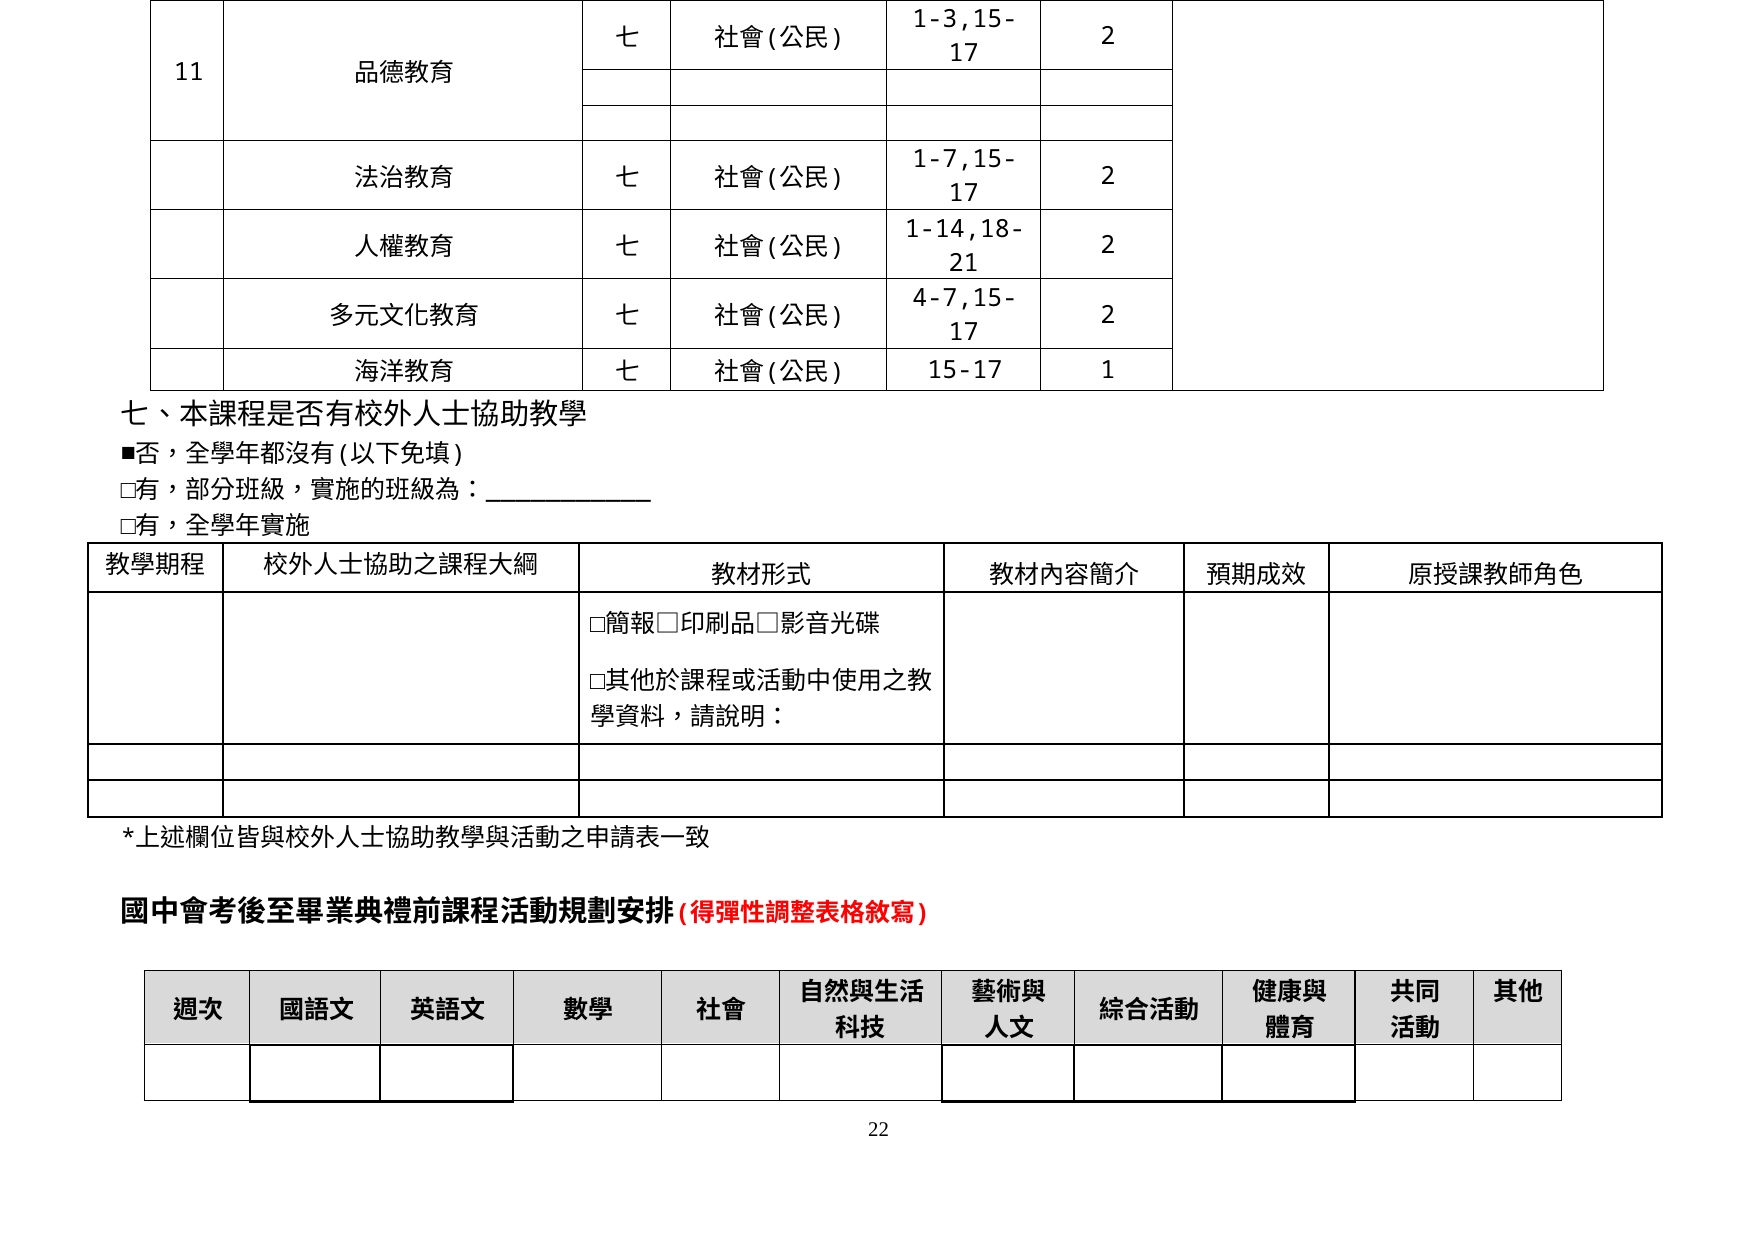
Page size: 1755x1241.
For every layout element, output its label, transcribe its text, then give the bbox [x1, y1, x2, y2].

table_header 健康與 體育 [1223, 971, 1354, 1043]
table_header 自然與生活科技 [780, 971, 941, 1043]
table_cell [945, 781, 1183, 816]
table_cell [1474, 1045, 1561, 1100]
table_cell [151, 210, 223, 278]
table_cell [514, 1045, 661, 1100]
text ■否，全學年都沒有(以下免填) [118, 433, 1636, 469]
table_cell [583, 70, 670, 104]
table_cell [671, 70, 886, 104]
table_cell [1356, 1045, 1473, 1100]
table_cell [1330, 781, 1661, 816]
table_cell [1173, 1, 1603, 390]
table_cell [145, 1045, 249, 1100]
table_cell [780, 1045, 941, 1100]
table_cell 1-3,15-17 [887, 1, 1040, 69]
table_cell [224, 745, 578, 779]
table_cell 品德教育 [224, 1, 582, 140]
table_cell [580, 781, 943, 816]
table_header 社會 [662, 971, 779, 1043]
table_header 英語文 [381, 971, 513, 1043]
table_cell 2 [1041, 279, 1172, 347]
table_cell [662, 1045, 779, 1100]
table_cell 社會(公民) [671, 210, 886, 278]
text *上述欄位皆與校外人士協助教學與活動之申請表一致 [118, 818, 1636, 854]
table_cell 人權教育 [224, 210, 582, 278]
table_cell [251, 1046, 379, 1100]
table_cell [583, 106, 670, 140]
table_cell 七 [583, 1, 670, 69]
table_header 原授課教師角色 [1330, 544, 1661, 591]
table_header 共同 活動 [1356, 971, 1473, 1043]
table_cell [1041, 70, 1172, 104]
table_cell [1185, 781, 1328, 816]
table_cell 海洋教育 [224, 349, 582, 390]
table_cell [89, 781, 222, 816]
table_cell [1330, 593, 1661, 743]
table_cell 七 [583, 210, 670, 278]
text □有，全學年實施 [118, 506, 1636, 542]
table_header 教學期程 [89, 544, 222, 591]
table_cell [1185, 593, 1328, 743]
table_cell [151, 141, 223, 209]
table_cell [887, 70, 1040, 104]
table_cell 社會(公民) [671, 349, 886, 390]
table_cell [151, 349, 223, 390]
table_cell 4-7,15-17 [887, 279, 1040, 347]
table_cell 2 [1041, 1, 1172, 69]
text □有，部分班級，實施的班級為：___________ [118, 469, 1636, 506]
table_cell 七 [583, 141, 670, 209]
table_header 國語文 [250, 971, 380, 1043]
table_cell [1223, 1046, 1354, 1100]
table_cell [671, 106, 886, 140]
table_cell [89, 745, 222, 779]
table_cell [224, 593, 578, 743]
table_cell 社會(公民) [671, 279, 886, 347]
text 七、本課程是否有校外人士協助教學 [118, 391, 1636, 433]
table_cell 2 [1041, 141, 1172, 209]
table_cell [1041, 106, 1172, 140]
table_cell [1185, 745, 1328, 779]
table_header 校外人士協助之課程大綱 [224, 544, 578, 591]
table_header 預期成效 [1185, 544, 1328, 591]
table_cell 多元文化教育 [224, 279, 582, 347]
table_cell 社會(公民) [671, 1, 886, 69]
table_cell 1 [1041, 349, 1172, 390]
table_cell [945, 745, 1183, 779]
table_header 教材內容簡介 [945, 544, 1183, 591]
table_cell 2 [1041, 210, 1172, 278]
table_cell [1075, 1046, 1221, 1100]
table_header 教材形式 [580, 544, 943, 591]
table_cell 1-14,18-21 [887, 210, 1040, 278]
table_cell 1-7,15-17 [887, 141, 1040, 209]
table_cell [943, 1046, 1073, 1100]
table_cell [945, 593, 1183, 743]
table_cell [887, 106, 1040, 140]
table_cell [580, 745, 943, 779]
table_header 藝術與 人文 [942, 971, 1074, 1043]
table_cell [1330, 745, 1661, 779]
table_cell 法治教育 [224, 141, 582, 209]
table_cell 七 [583, 349, 670, 390]
table_cell [89, 593, 222, 743]
table_header 數學 [514, 971, 661, 1043]
table_header 週次 [145, 971, 249, 1043]
table_header 其他 [1474, 971, 1561, 1043]
table_cell 11 [151, 1, 223, 140]
table_cell 15-17 [887, 349, 1040, 390]
table_cell [381, 1046, 512, 1100]
table_cell □簡報□印刷品□影音光碟 □其他於課程或活動中使用之教學資料，請說明： [580, 593, 943, 743]
table_cell [224, 781, 578, 816]
text 國中會考後至畢業典禮前課程活動規劃安排(得彈性調整表格敘寫) [118, 888, 1636, 930]
table_header 綜合活動 [1075, 971, 1222, 1043]
table_cell 社會(公民) [671, 141, 886, 209]
table_cell 七 [583, 279, 670, 347]
table_cell [151, 279, 223, 347]
